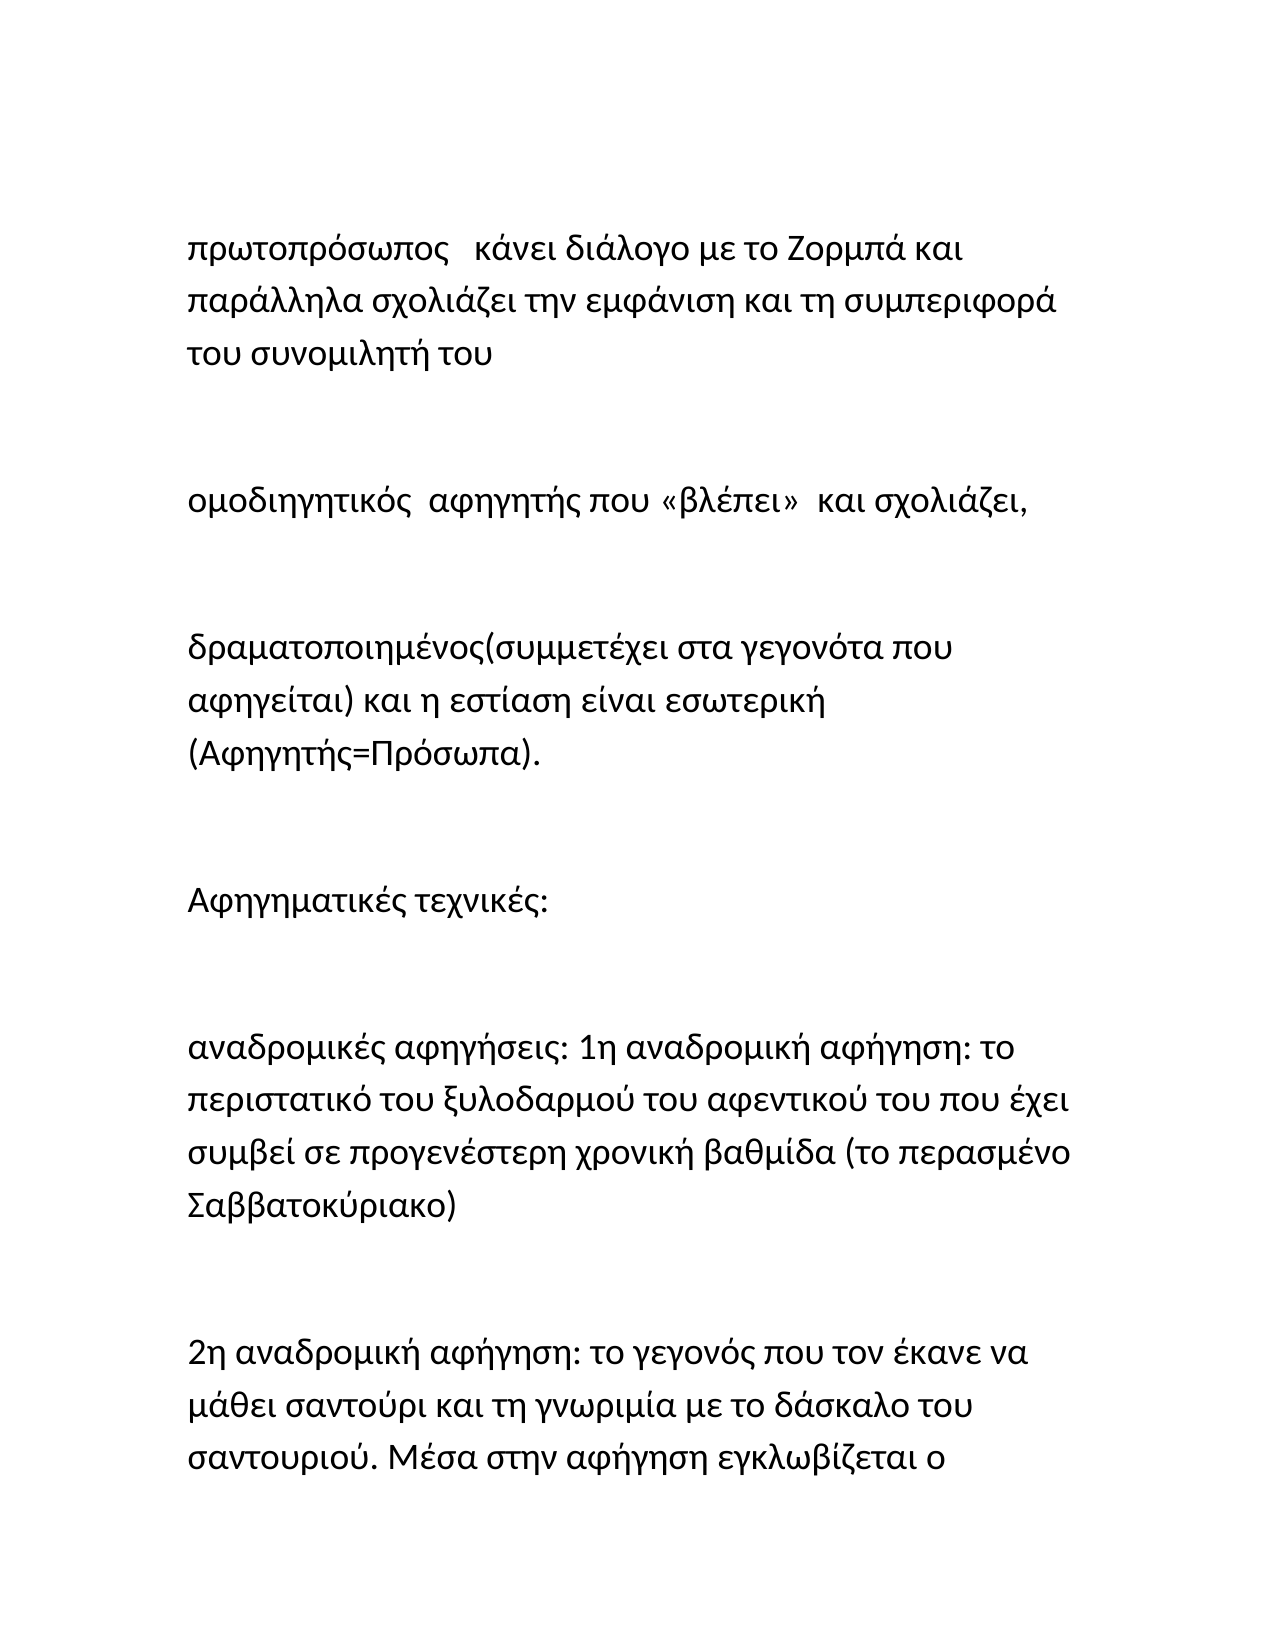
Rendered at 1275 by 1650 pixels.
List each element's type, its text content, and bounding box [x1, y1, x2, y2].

text αναδρομικές αφηγήσεις: 1η αναδρομική αφήγηση: το περιστατικό του ξυλοδαρμού του αφεντικού του που έχει συμβεί σε προγενέστερη χρονική βαθμίδα (το περασμένο Σαββατοκύριακο) [187, 1023, 1087, 1227]
text ομοδιηγητικός αφηγητής που «βλέπει» και σχολιάζει, [187, 476, 1087, 522]
text πρωτοπρόσωπος κάνει διάλογο με το Ζορμπά και παράλληλα σχολιάζει την εμφάνιση και τη συμπεριφορά του συνομιλητή του [187, 223, 1087, 375]
text 2η αναδρομική αφήγηση: το γεγονός που τον έκανε να μάθει σαντούρι και τη γνωριμία με το δάσκαλο του σαντουριού. Μέσα στην αφήγηση εγκλωβίζεται ο [187, 1328, 1087, 1479]
text Αφηγηματικές τεχνικές: [187, 876, 1087, 921]
text δραματοποιημένος(συμμετέχει στα γεγονότα που αφηγείται) και η εστίαση είναι εσωτερική (Αφηγητής=Πρόσωπα). [187, 623, 1087, 774]
